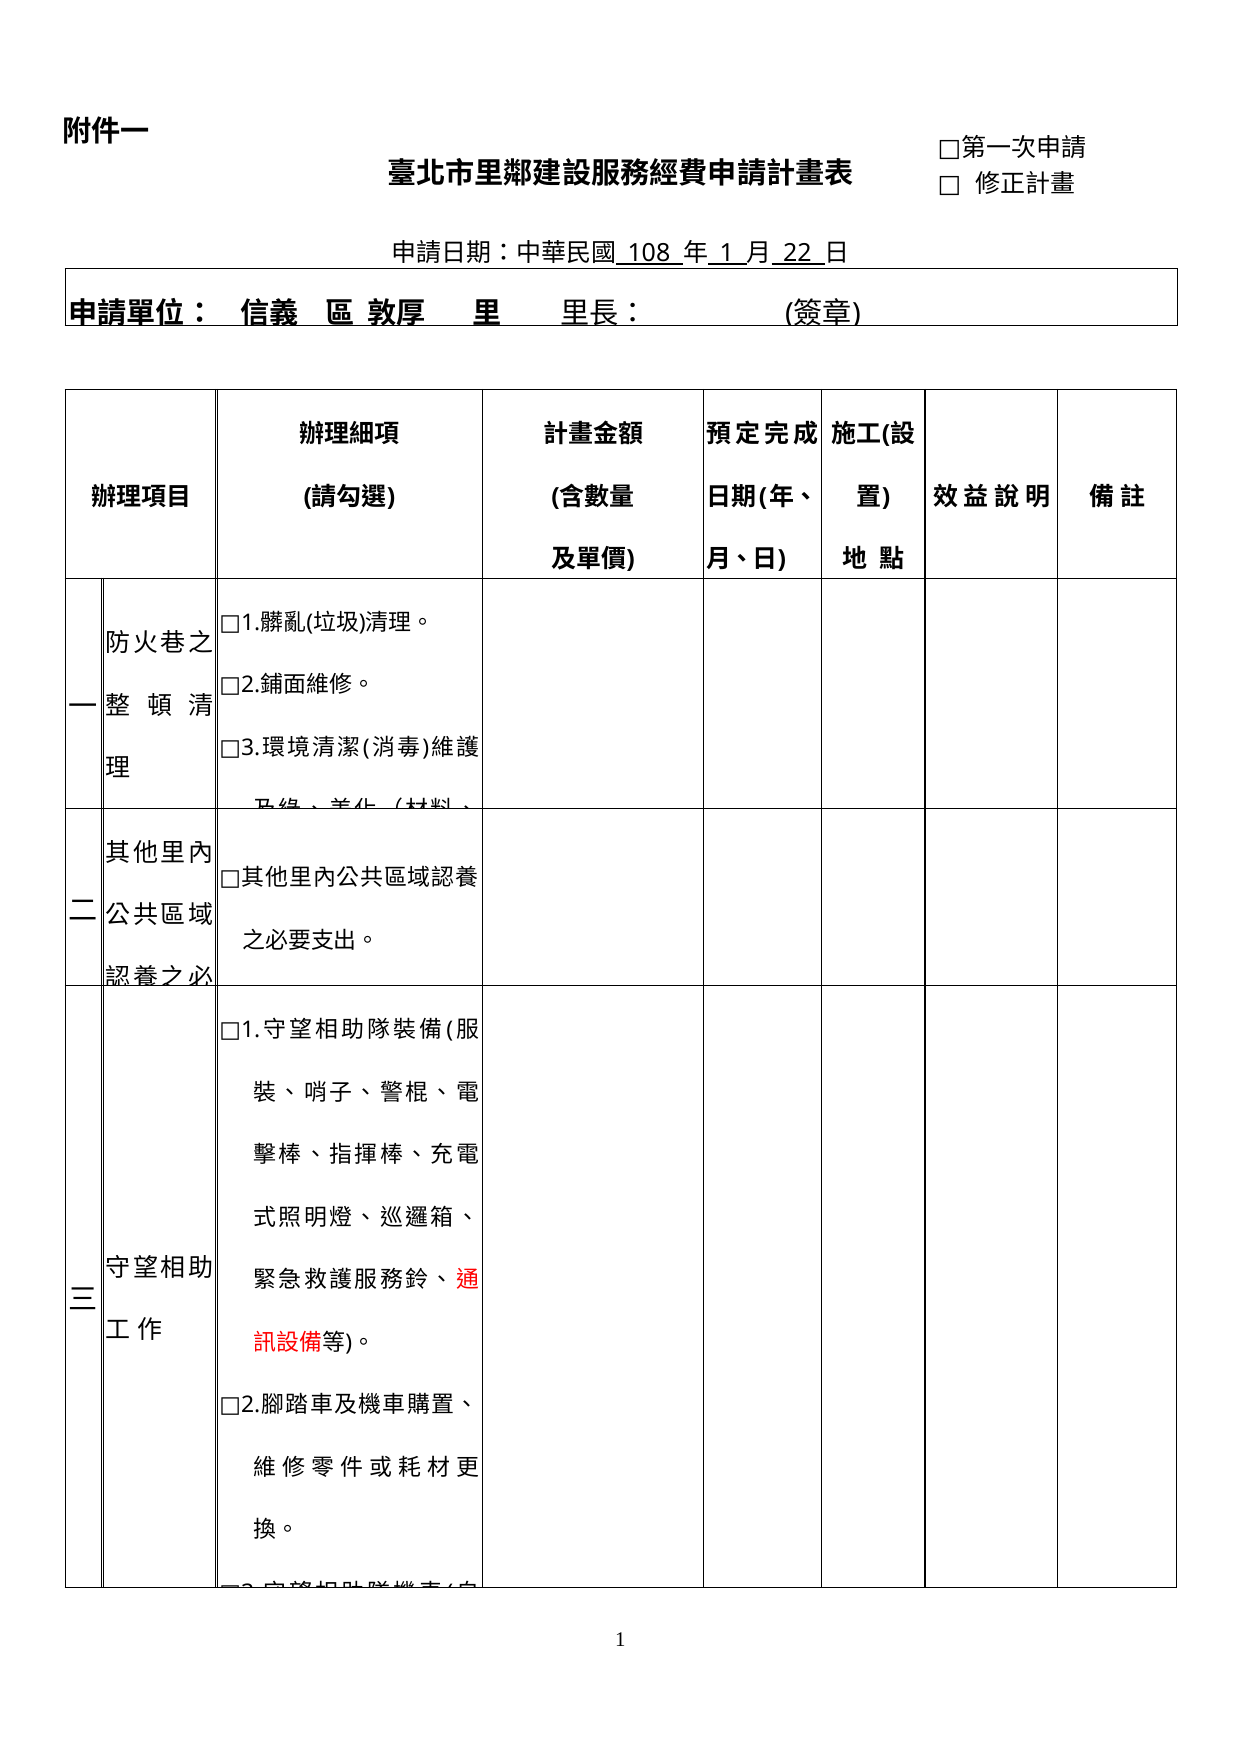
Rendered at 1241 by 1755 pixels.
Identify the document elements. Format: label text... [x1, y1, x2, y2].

text [937, 200, 1120, 242]
table_cell □1.髒亂(垃圾)清理。 □2.鋪面維修。 □3.環境清潔(消毒)維護及綠、美化（材料、花材、肥料、工資）。 □4.其他有關整頓工作用途。 [218, 579, 482, 808]
table_cell [926, 986, 1057, 1587]
table_cell 防火巷之整頓清理 [104, 579, 215, 808]
text 附件一 [62, 108, 635, 150]
table_header 預定完成日期(年、月、日) [704, 390, 821, 577]
table_header 備 註 [1058, 390, 1176, 577]
table_cell [704, 579, 821, 808]
table_header 效 益 說 明 [926, 390, 1057, 577]
table_header 辦理項目 [66, 390, 215, 577]
table_cell [704, 986, 821, 1587]
table_cell 三 [66, 986, 101, 1587]
table_cell [1058, 986, 1176, 1587]
text □第一次申請 [937, 127, 1120, 164]
table_cell [483, 579, 703, 808]
table_cell □1.守望相助隊裝備(服裝、哨子、警棍、電擊棒、指揮棒、充電式照明燈、巡邏箱、緊急救護服務鈴、通訊設備等)。 □2.腳踏車及機車購置、維修零件或耗材更換。 □3.守望相助隊機車(自備)油料補貼。 □4.感應器裝設、維修零件或耗材更換。 □5.守望相助工作相關之隊員參訪及研習活動。 □6.守相助隊點心費。 □7.其他有關裝備、設施〈滅火器、消耗品等〉之購置、維修。 [218, 986, 482, 1587]
table_cell 二 [66, 809, 101, 985]
table_cell [483, 986, 703, 1587]
text 臺北市里鄰建設服務經費申請計畫表 [187, 150, 937, 192]
table_cell 其他里內公共區域認養之必要支出 [104, 809, 215, 985]
table_header 申請單位： 信義 區 敦厚 里 里長： (簽章) [66, 269, 1177, 325]
table_cell □其他里內公共區域認養之必要支出。 [218, 809, 482, 985]
table_cell [926, 809, 1057, 985]
table_header 施工(設置) 地 點 [822, 390, 924, 577]
table_cell [822, 986, 924, 1587]
table_cell [1058, 579, 1176, 808]
list 修正計畫 [937, 164, 1120, 200]
table_cell 一 [66, 579, 101, 808]
table_cell [1058, 809, 1176, 985]
table_cell [822, 579, 924, 808]
table_cell 守望相助工作 [104, 986, 215, 1587]
table_header 辦理細項 (請勾選) [218, 390, 482, 577]
table_cell [704, 809, 821, 985]
table_cell [822, 809, 924, 985]
table_header 計畫金額 (含數量 及單價) [483, 390, 703, 577]
table_cell [926, 579, 1057, 808]
table_cell [483, 809, 703, 985]
text 申請日期：中華民國 108 年 1 月 22 日 [187, 232, 1053, 268]
